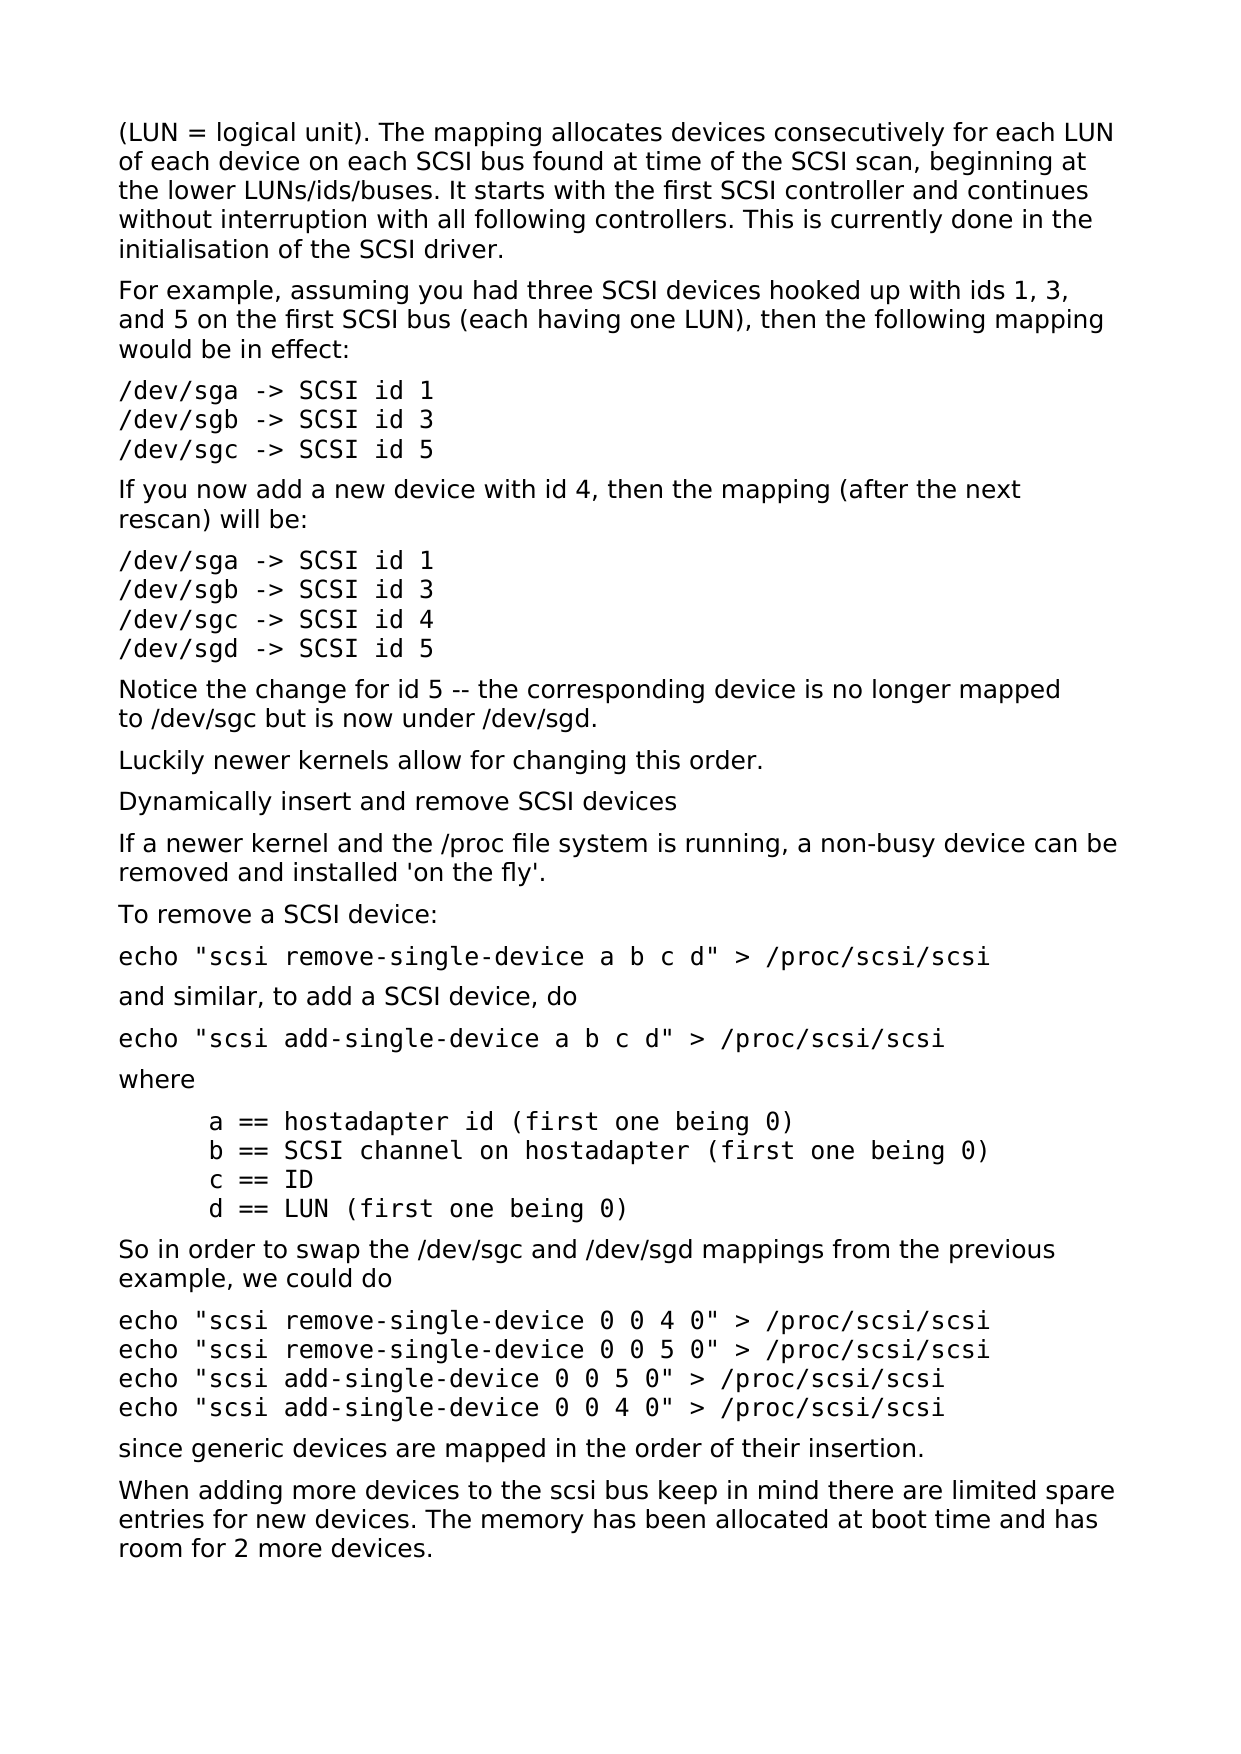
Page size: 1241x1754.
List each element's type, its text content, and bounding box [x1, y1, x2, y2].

text If a newer kernel and the /proc file system is running, a non-busy device can be removed and installed 'on the fly'. [118, 829, 1122, 887]
text Dynamically insert and remove SCSI devices [118, 787, 1122, 817]
text Notice the change for id 5 -- the corresponding device is no longer mapped to /dev/sgc but is now under /dev/sgd. [118, 675, 1122, 733]
text To remove a SCSI device: [118, 900, 1122, 929]
text Luckily newer kernels allow for changing this order. [118, 746, 1122, 775]
text where [118, 1065, 1122, 1094]
text and similar, to add a SCSI device, do [118, 983, 1122, 1012]
text /dev/sga -> SCSI id 1 /dev/sgb -> SCSI id 3 /dev/sgc -> SCSI id 4 /dev/sgd -> SCSI id 5 [118, 547, 1122, 663]
text a == hostadapter id (first one being 0) b == SCSI channel on hostadapter (first one being 0) c == ID d == LUN (first one being 0) [118, 1107, 1122, 1223]
text echo "scsi add-single-device a b c d" > /proc/scsi/scsi [118, 1024, 1122, 1053]
text When adding more devices to the scsi bus keep in mind there are limited spare entries for new devices. The memory has been allocated at boot time and has room for 2 more devices. [118, 1476, 1122, 1564]
text If you now add a new device with id 4, then the mapping (after the next rescan) will be: [118, 476, 1122, 534]
text (LUN = logical unit). The mapping allocates devices consecutively for each LUN of each device on each SCSI bus found at time of the SCSI scan, beginning at the lower LUNs/ids/buses. It starts with the first SCSI controller and continues without interruption with all following controllers. This is currently done in the initialisation of the SCSI driver. [118, 118, 1122, 264]
text /dev/sga -> SCSI id 1 /dev/sgb -> SCSI id 3 /dev/sgc -> SCSI id 5 [118, 376, 1122, 464]
text since generic devices are mapped in the order of their insertion. [118, 1434, 1122, 1464]
text echo "scsi remove-single-device a b c d" > /proc/scsi/scsi [118, 942, 1122, 971]
text So in order to swap the /dev/sgc and /dev/sgd mappings from the previous example, we could do [118, 1235, 1122, 1294]
text For example, assuming you had three SCSI devices hooked up with ids 1, 3, and 5 on the first SCSI bus (each having one LUN), then the following mapping would be in effect: [118, 276, 1122, 364]
text echo "scsi remove-single-device 0 0 4 0" > /proc/scsi/scsi echo "scsi remove-single-device 0 0 5 0" > /proc/scsi/scsi echo "scsi add-single-device 0 0 5 0" > /proc/scsi/scsi echo "scsi add-single-device 0 0 4 0" > /proc/scsi/scsi [118, 1306, 1122, 1423]
